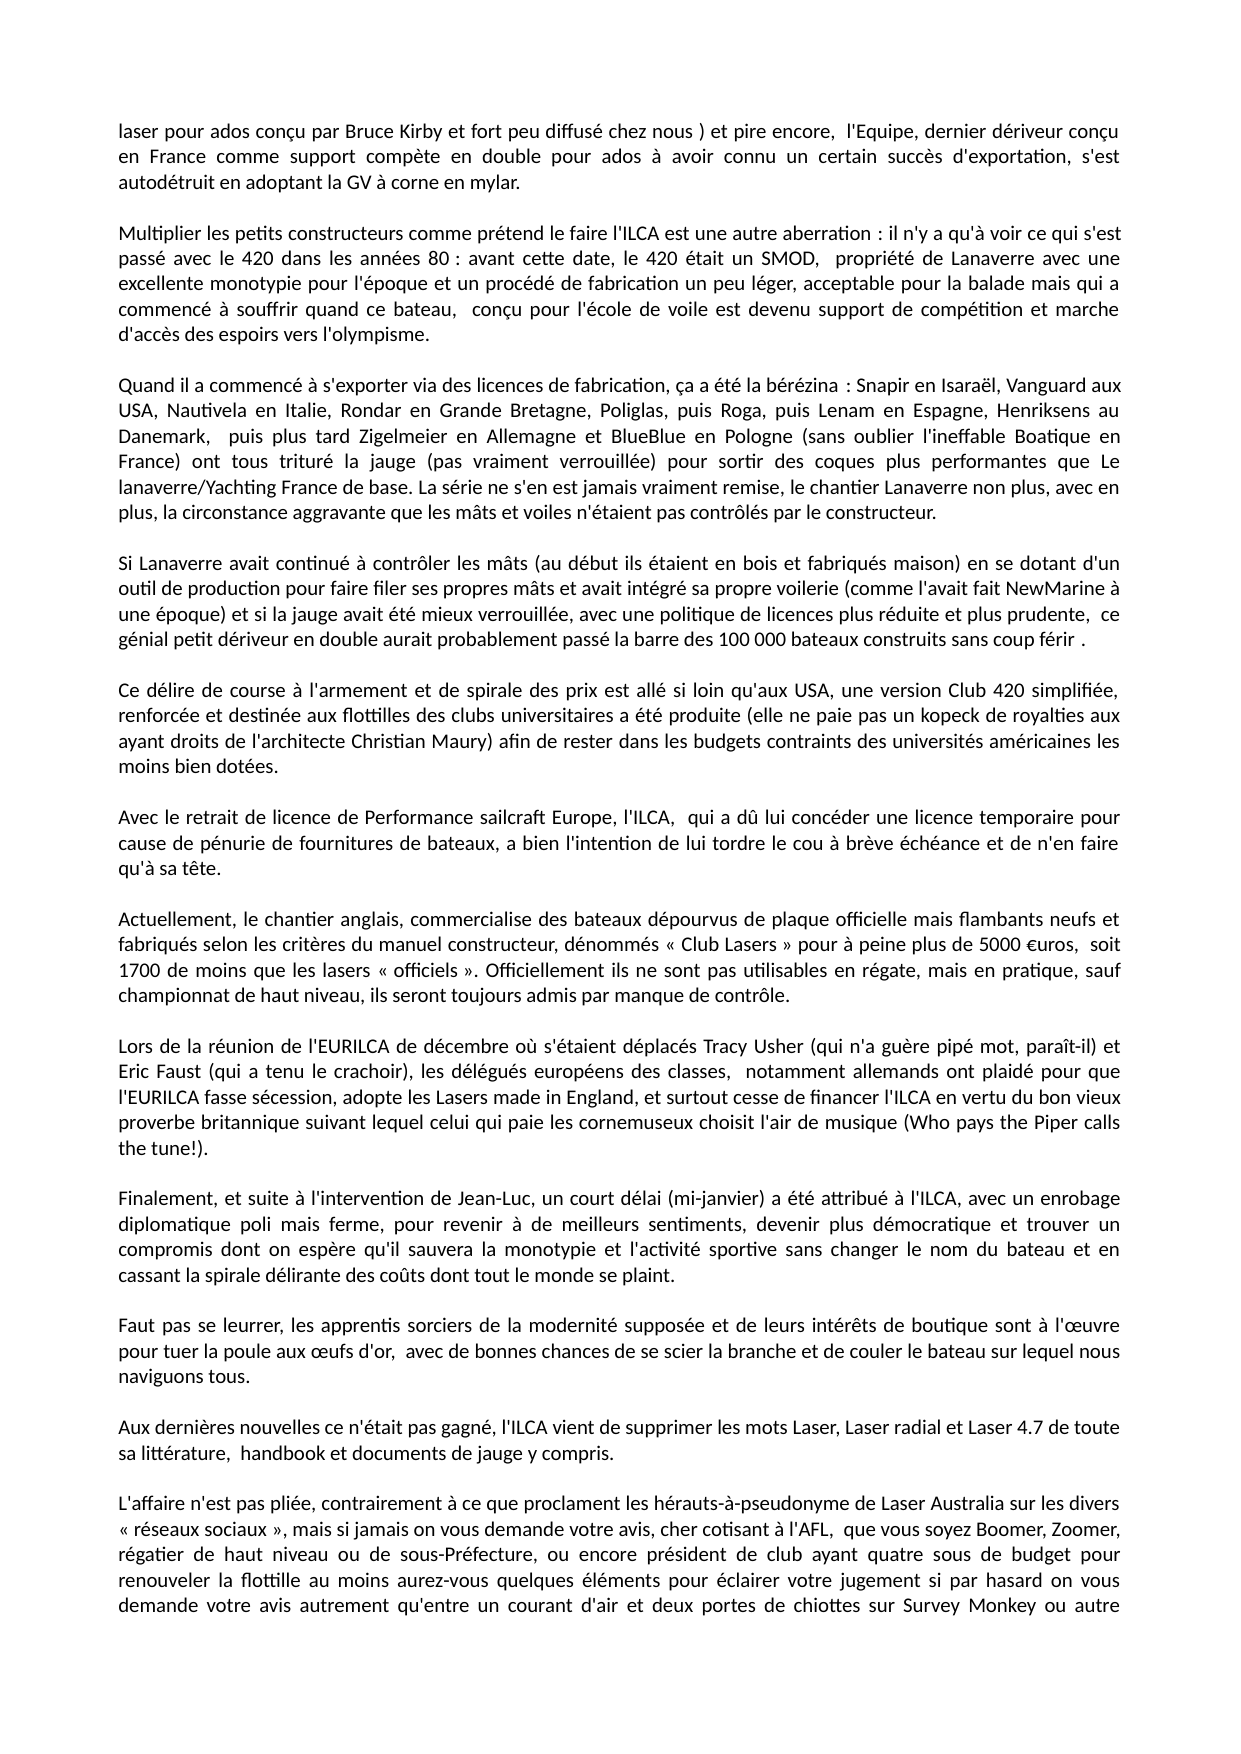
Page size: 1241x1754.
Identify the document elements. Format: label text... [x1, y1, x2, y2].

text Faut pas se leurrer, les apprentis sorciers de la modernité supposée et de leurs intérêts de boutique sont à l'œuvre pour tuer la poule aux œufs d'or, avec de bonnes chances de se scier la branche et de couler le bateau sur lequel nous naviguons tous. [118, 1313, 1122, 1389]
text Avec le retrait de licence de Performance sailcraft Europe, l'ILCA, qui a dû lui concéder une licence temporaire pour cause de pénurie de fournitures de bateaux, a bien l'intention de lui tordre le cou à brève échéance et de n'en faire qu'à sa tête. [118, 804, 1122, 881]
text Ce délire de course à l'armement et de spirale des prix est allé si loin qu'aux USA, une version Club 420 simplifiée, renforcée et destinée aux flottilles des clubs universitaires a été produite (elle ne paie pas un kopeck de royalties aux ayant droits de l'architecte Christian Maury) afin de rester dans les budgets contraints des universités américaines les moins bien dotées. [118, 677, 1122, 779]
text Lors de la réunion de l'EURILCA de décembre où s'étaient déplacés Tracy Usher (qui n'a guère pipé mot, paraît-il) et Eric Faust (qui a tenu le crachoir), les délégués européens des classes, notamment allemands ont plaidé pour que l'EURILCA fasse sécession, adopte les Lasers made in England, et surtout cesse de financer l'ILCA en vertu du bon vieux proverbe britannique suivant lequel celui qui paie les cornemuseux choisit l'air de musique (Who pays the Piper calls the tune!). [118, 1033, 1122, 1160]
text Aux dernières nouvelles ce n'était pas gagné, l'ILCA vient de supprimer les mots Laser, Laser radial et Laser 4.7 de toute sa littérature, handbook et documents de jauge y compris. [118, 1414, 1122, 1465]
text Quand il a commencé à s'exporter via des licences de fabrication, ça a été la bérézina : Snapir en Isaraël, Vanguard aux USA, Nautivela en Italie, Rondar en Grande Bretagne, Poliglas, puis Roga, puis Lenam en Espagne, Henriksens au Danemark, puis plus tard Zigelmeier en Allemagne et BlueBlue en Pologne (sans oublier l'ineffable Boatique en France) ont tous trituré la jauge (pas vraiment verrouillée) pour sortir des coques plus performantes que Le lanaverre/Yachting France de base. La série ne s'en est jamais vraiment remise, le chantier Lanaverre non plus, avec en plus, la circonstance aggravante que les mâts et voiles n'étaient pas contrôlés par le constructeur. [118, 372, 1122, 525]
text Si Lanaverre avait continué à contrôler les mâts (au début ils étaient en bois et fabriqués maison) en se dotant d'un outil de production pour faire filer ses propres mâts et avait intégré sa propre voilerie (comme l'avait fait NewMarine à une époque) et si la jauge avait été mieux verrouillée, avec une politique de licences plus réduite et plus prudente, ce génial petit dériveur en double aurait probablement passé la barre des 100 000 bateaux construits sans coup férir . [118, 550, 1122, 652]
text Multiplier les petits constructeurs comme prétend le faire l'ILCA est une autre aberration : il n'y a qu'à voir ce qui s'est passé avec le 420 dans les années 80 : avant cette date, le 420 était un SMOD, propriété de Lanaverre avec une excellente monotypie pour l'époque et un procédé de fabrication un peu léger, acceptable pour la balade mais qui a commencé à souffrir quand ce bateau, conçu pour l'école de voile est devenu support de compétition et marche d'accès des espoirs vers l'olympisme. [118, 220, 1122, 347]
text L'affaire n'est pas pliée, contrairement à ce que proclament les hérauts-à-pseudonyme de Laser Australia sur les divers « réseaux sociaux », mais si jamais on vous demande votre avis, cher cotisant à l'AFL, que vous soyez Boomer, Zoomer, régatier de haut niveau ou de sous-Préfecture, ou encore président de club ayant quatre sous de budget pour renouveler la flottille au moins aurez-vous quelques éléments pour éclairer votre jugement si par hasard on vous demande votre avis autrement qu'entre un courant d'air et deux portes de chiottes sur Survey Monkey ou autre [118, 1491, 1122, 1618]
text laser pour ados conçu par Bruce Kirby et fort peu diffusé chez nous ) et pire encore, l'Equipe, dernier dériveur conçu en France comme support compète en double pour ados à avoir connu un certain succès d'exportation, s'est autodétruit en adoptant la GV à corne en mylar. [118, 118, 1122, 194]
text Actuellement, le chantier anglais, commercialise des bateaux dépourvus de plaque officielle mais flambants neufs et fabriqués selon les critères du manuel constructeur, dénommés « Club Lasers » pour à peine plus de 5000 €uros, soit 1700 de moins que les lasers « officiels ». Officiellement ils ne sont pas utilisables en régate, mais en pratique, sauf championnat de haut niveau, ils seront toujours admis par manque de contrôle. [118, 906, 1122, 1008]
text Finalement, et suite à l'intervention de Jean-Luc, un court délai (mi-janvier) a été attribué à l'ILCA, avec un enrobage diplomatique poli mais ferme, pour revenir à de meilleurs sentiments, devenir plus démocratique et trouver un compromis dont on espère qu'il sauvera la monotypie et l'activité sportive sans changer le nom du bateau et en cassant la spirale délirante des coûts dont tout le monde se plaint. [118, 1186, 1122, 1287]
